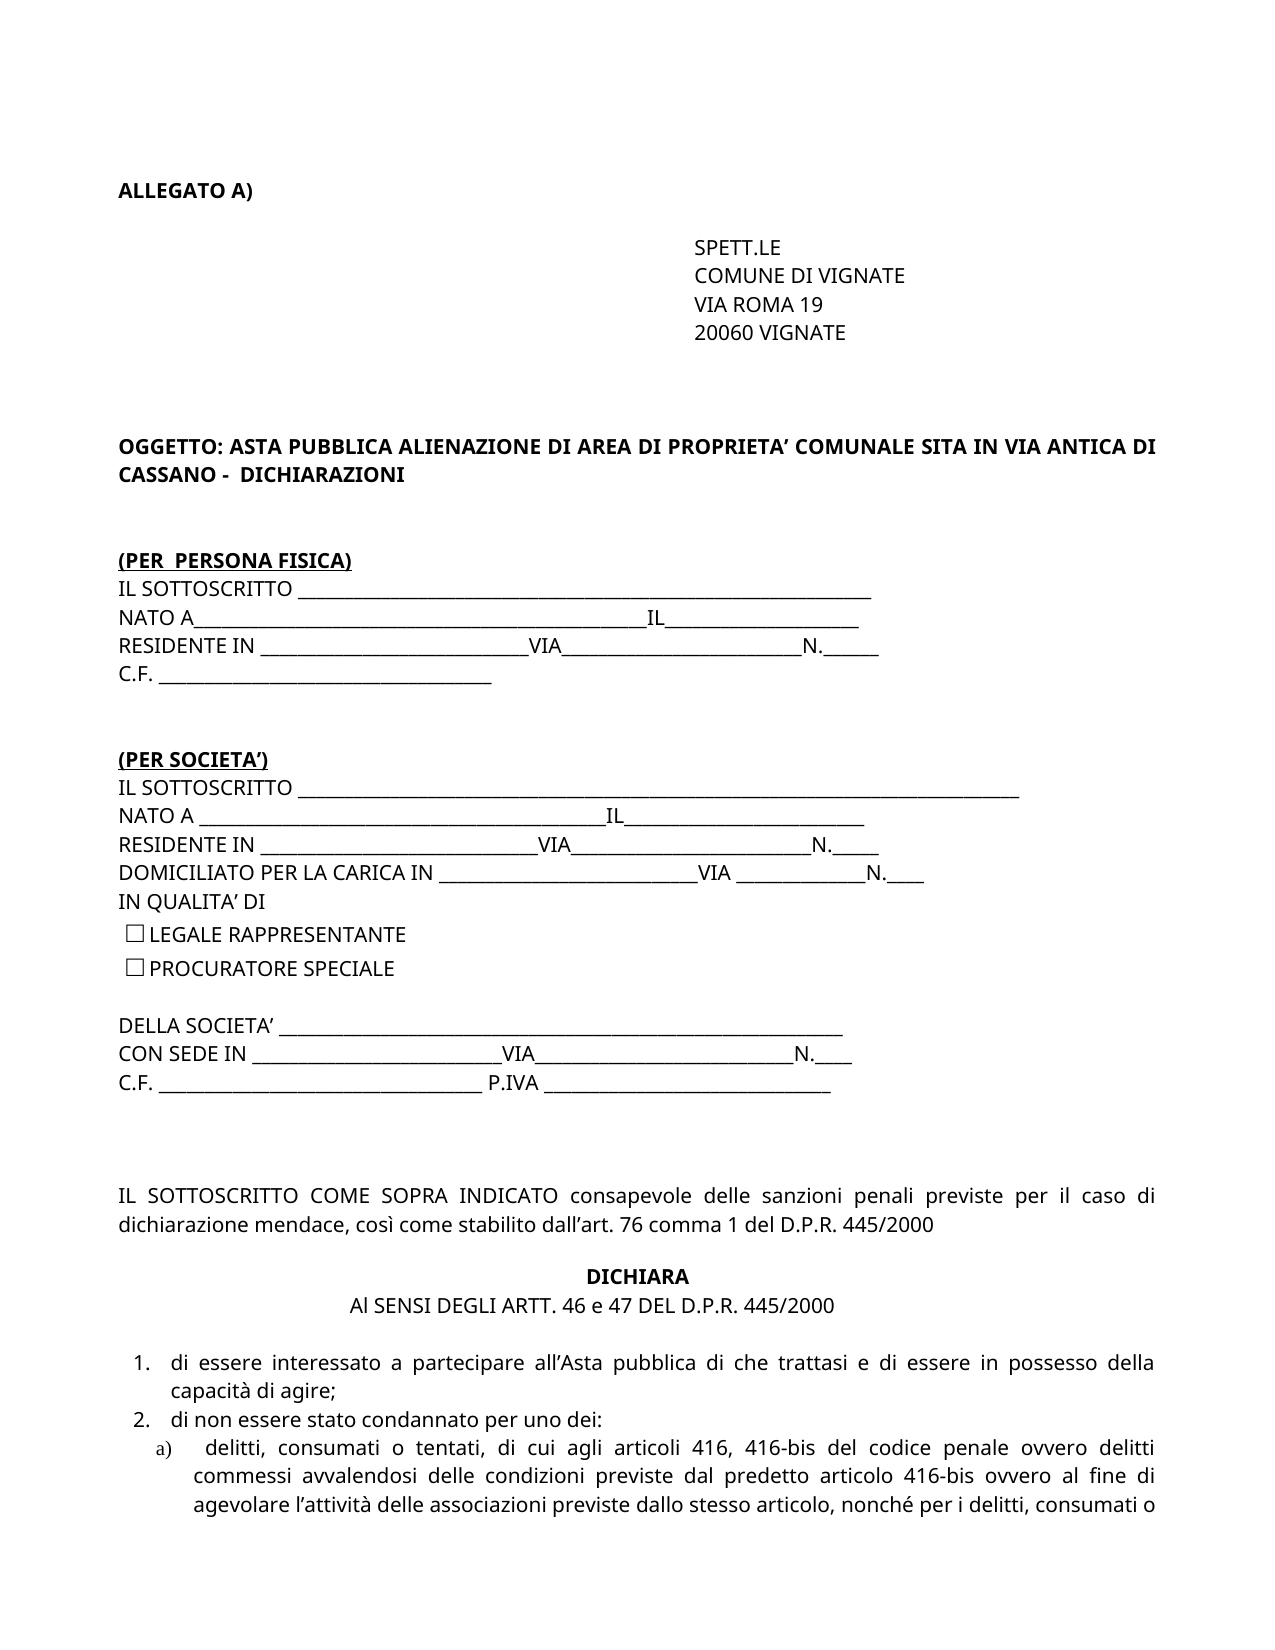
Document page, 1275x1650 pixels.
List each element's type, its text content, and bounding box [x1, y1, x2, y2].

text IL SOTTOSCRITTO ______________________________________________________________ [118, 574, 1157, 603]
list di non essere stato condannato per uno dei: [133, 1405, 1157, 1433]
text IL SOTTOSCRITTO COME SOPRA INDICATO consapevole delle sanzioni penali previste per il caso di dichiarazione mendace, così come stabilito dall’art. 76 comma 1 del D.P.R. 445/2000 [118, 1182, 1157, 1238]
list delitti, consumati o tentati, di cui agli articoli 416, 416-bis del codice penale ovvero delitti commessi avvalendosi delle condizioni previste dal predetto articolo 416-bis ovvero al fine di agevolare l’attività delle associazioni previste dallo stesso articolo, nonché per i delitti, consumati o [156, 1433, 1157, 1518]
text □ LEGALE RAPPRESENTANTE [126, 915, 1157, 949]
text (PER SOCIETA’) [118, 745, 1157, 773]
text IN QUALITA’ DI [118, 887, 1157, 915]
text NATO A_________________________________________________IL_____________________ [118, 603, 1157, 631]
text ALLEGATO A) [118, 176, 1157, 204]
text CON SEDE IN ___________________________VIA____________________________N.____ [118, 1039, 1157, 1068]
text 20060 VIGNATE [118, 318, 1157, 347]
text VIA ROMA 19 [118, 290, 1157, 318]
text RESIDENTE IN _____________________________VIA__________________________N.______ [118, 631, 1157, 659]
text □ PROCURATORE SPECIALE [126, 949, 1157, 982]
text DICHIARA [118, 1262, 1157, 1291]
subtitle Al SENSI DEGLI ARTT. 46 e 47 DEL D.P.R. 445/2000 [118, 1291, 1157, 1319]
text DOMICILIATO PER LA CARICA IN ____________________________VIA ______________N.____ [118, 858, 1157, 887]
text IL SOTTOSCRITTO ______________________________________________________________________________ [118, 773, 1157, 802]
list di essere interessato a partecipare all’Asta pubblica di che trattasi e di essere in possesso della capacità di agire; [133, 1348, 1157, 1405]
text OGGETTO: ASTA PUBBLICA ALIENAZIONE DI AREA DI PROPRIETA’ COMUNALE SITA IN VIA ANTICA DI CASSANO - DICHIARAZIONI [118, 432, 1157, 489]
text C.F. ___________________________________ P.IVA _______________________________ [118, 1068, 1157, 1096]
text COMUNE DI VIGNATE [118, 261, 1157, 290]
text (PER PERSONA FISICA) [118, 546, 1157, 574]
text NATO A ____________________________________________IL__________________________ [118, 802, 1157, 830]
text SPETT.LE [118, 233, 1157, 261]
text C.F. ____________________________________ [118, 659, 1157, 688]
text RESIDENTE IN ______________________________VIA__________________________N._____ [118, 830, 1157, 858]
text DELLA SOCIETA’ _____________________________________________________________ [118, 1011, 1157, 1039]
